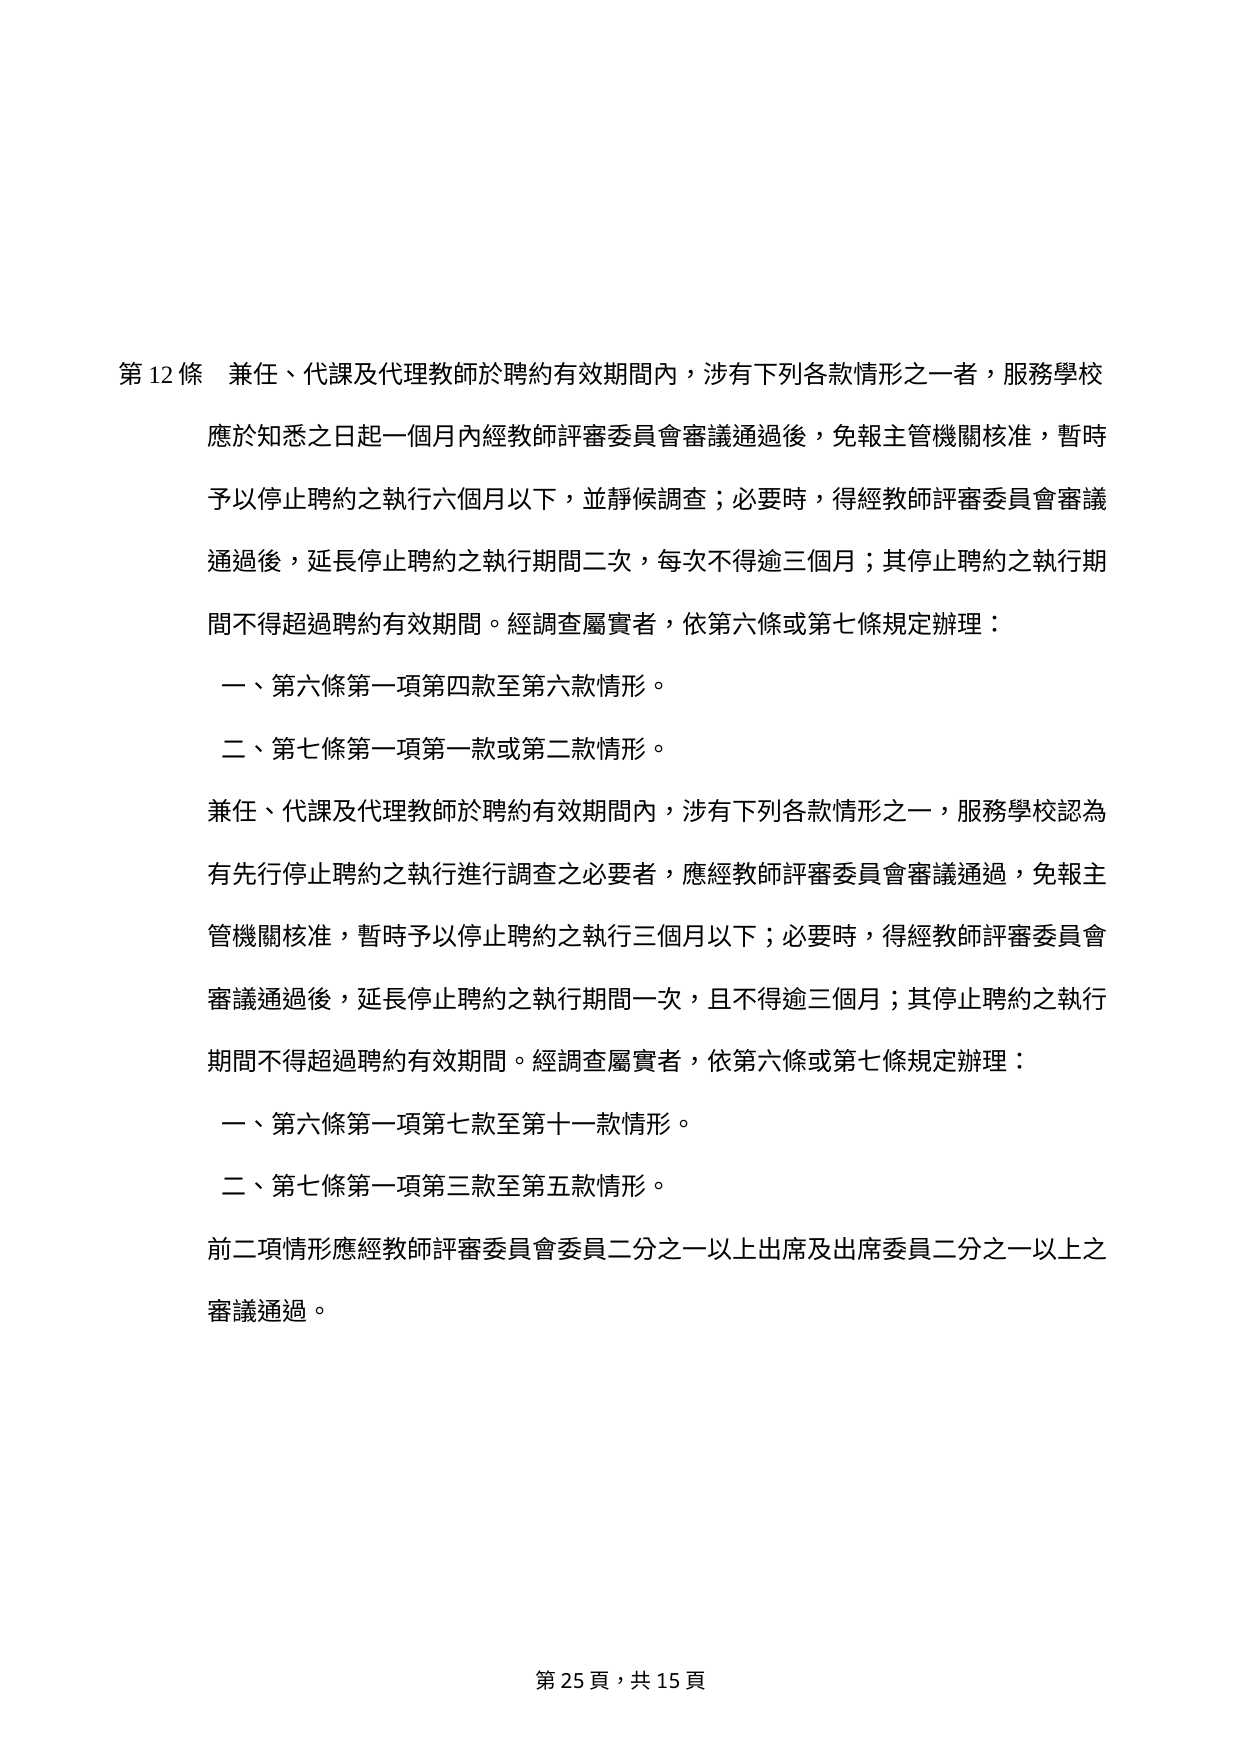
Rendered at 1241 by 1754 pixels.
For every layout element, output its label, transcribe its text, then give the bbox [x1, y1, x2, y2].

text 兼任、代課及代理教師於聘約有效期間內，涉有下列各款情形之一，服務學校認為有先行停止聘約之執行進行調查之必要者，應經教師評審委員會審議通過，免報主管機關核准，暫時予以停止聘約之執行三個月以下；必要時，得經教師評審委員會審議通過後，延長停止聘約之執行期間一次，且不得逾三個月；其停止聘約之執行期間不得超過聘約有效期間。經調查屬實者，依第六條或第七條規定辦理： [207, 768, 1122, 1081]
text 二、第七條第一項第三款至第五款情形。 [207, 1143, 1122, 1206]
text 前二項情形應經教師評審委員會委員二分之一以上出席及出席委員二分之一以上之審議通過。 [207, 1206, 1122, 1331]
text 第12條 兼任、代課及代理教師於聘約有效期間內，涉有下列各款情形之一者，服務學校應於知悉之日起一個月內經教師評審委員會審議通過後，免報主管機關核准，暫時予以停止聘約之執行六個月以下，並靜候調查；必要時，得經教師評審委員會審議通過後，延長停止聘約之執行期間二次，每次不得逾三個月；其停止聘約之執行期間不得超過聘約有效期間。經調查屬實者，依第六條或第七條規定辦理： [118, 331, 1122, 643]
text 一、第六條第一項第四款至第六款情形。 [207, 643, 1122, 706]
text 二、第七條第一項第一款或第二款情形。 [207, 706, 1122, 768]
text 一、第六條第一項第七款至第十一款情形。 [207, 1081, 1122, 1143]
